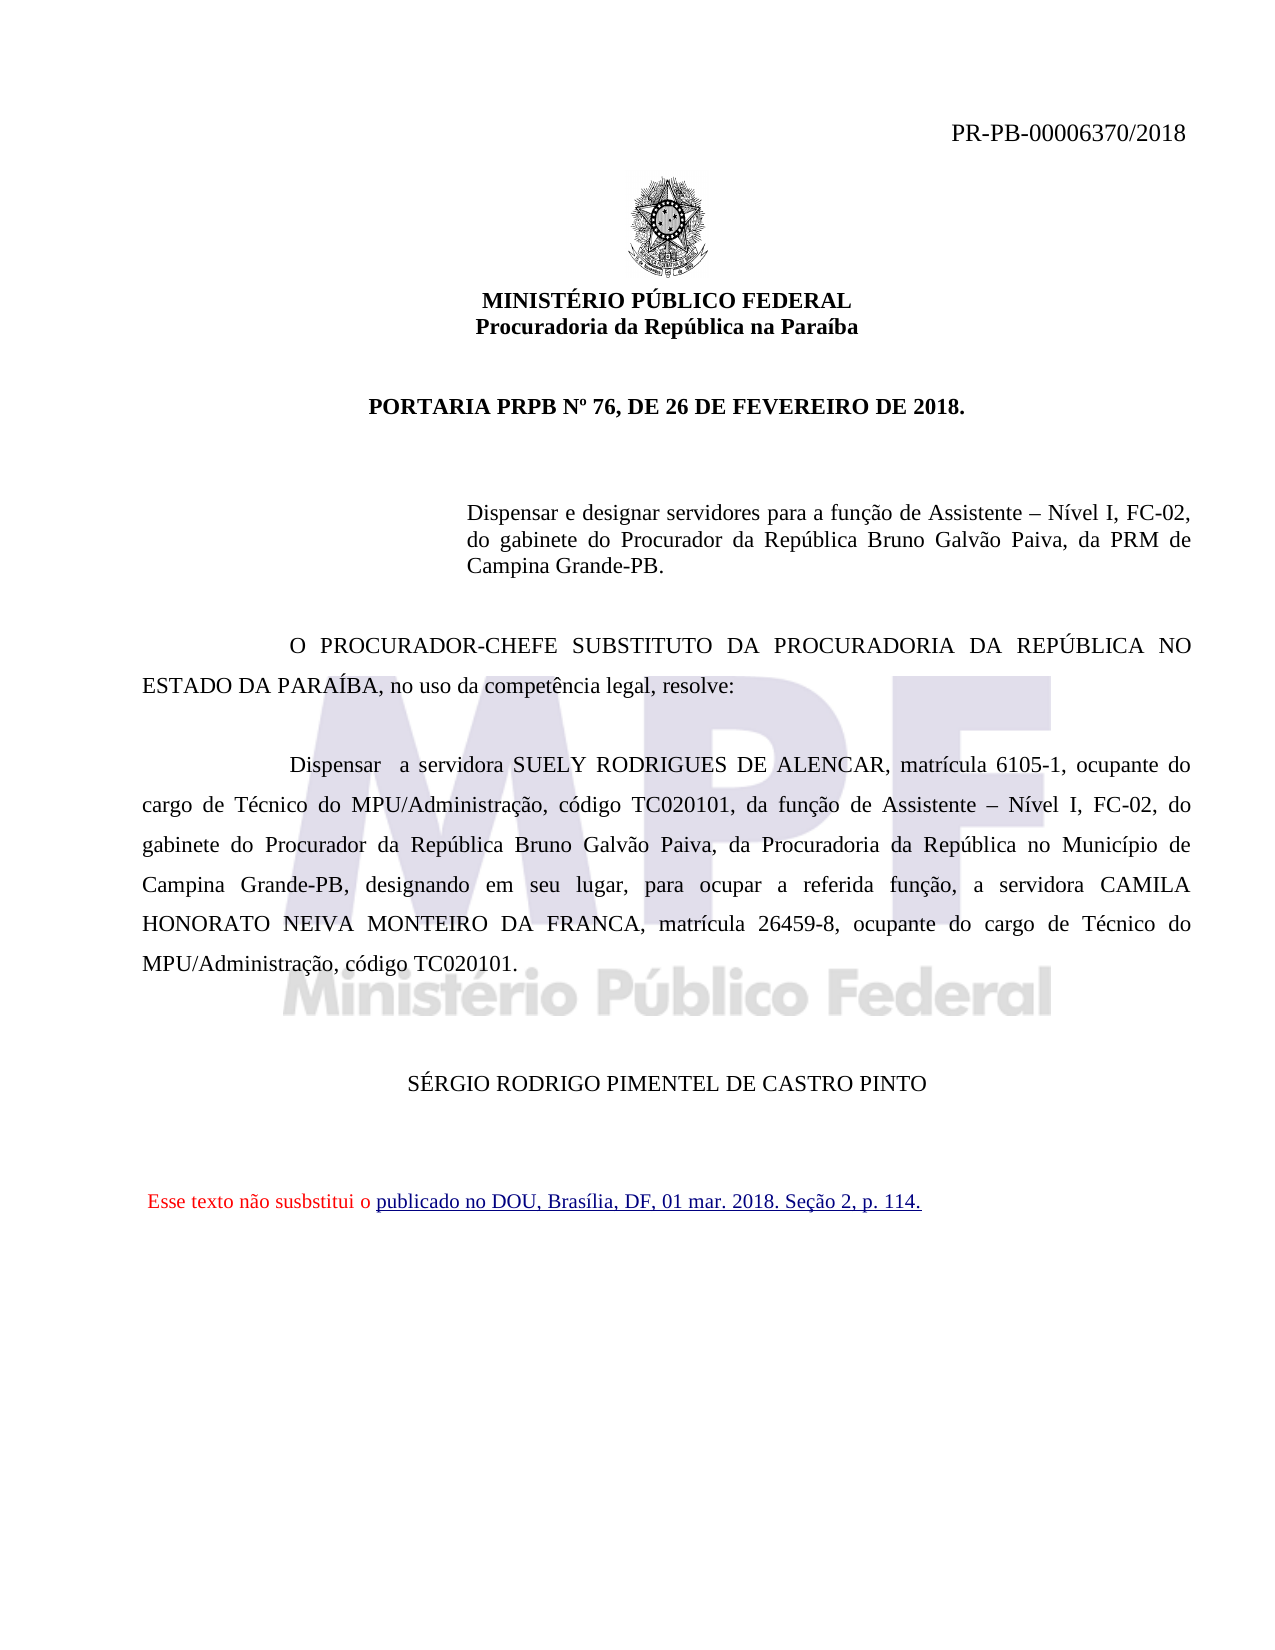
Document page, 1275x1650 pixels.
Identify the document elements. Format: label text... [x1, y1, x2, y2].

text O PROCURADOR-CHEFE SUBSTITUTO DA PROCURADORIA DA REPÚBLICA NO ESTADO DA PARAÍBA, no uso da competência legal, resolve: [142, 632, 1192, 698]
text Dispensar a servidora SUELY RODRIGUES DE ALENCAR, matrícula 6105-1, ocupante do cargo de Técnico do MPU/Administração, código TC020101, da função de Assistente – Nível I, FC-02, do gabinete do Procurador da República Bruno Galvão Paiva, da Procuradoria da República no Município de Campina Grande-PB, designando em seu lugar, para ocupar a referida função, a servidora CAMILA HONORATO NEIVA MONTEIRO DA FRANCA, matrícula 26459-8, ocupante do cargo de Técnico do MPU/Administração, código TC020101. [142, 751, 1192, 977]
picture [283, 698, 1051, 751]
text Esse texto não susbstitui o publicado no DOU, Brasília, DF, 01 mar. 2018. Seção 2, p. 114. [142, 1189, 1192, 1213]
picture [283, 977, 1051, 1016]
picture [625, 170, 709, 278]
text Procuradoria da República na Paraíba [142, 313, 1192, 339]
text SÉRGIO RODRIGO PIMENTEL DE CASTRO PINTO [142, 1069, 1192, 1096]
text PORTARIA PRPB Nº 76, DE 26 DE FEVEREIRO DE 2018. [142, 393, 1192, 419]
text MINISTÉRIO PÚBLICO FEDERAL [142, 286, 1192, 313]
text PR-PB-00006370/2018 [142, 118, 1192, 147]
text Dispensar e designar servidores para a função de Assistente – Nível I, FC-02, do gabinete do Procurador da República Bruno Galvão Paiva, da PRM de Campina Grande-PB. [467, 499, 1192, 579]
